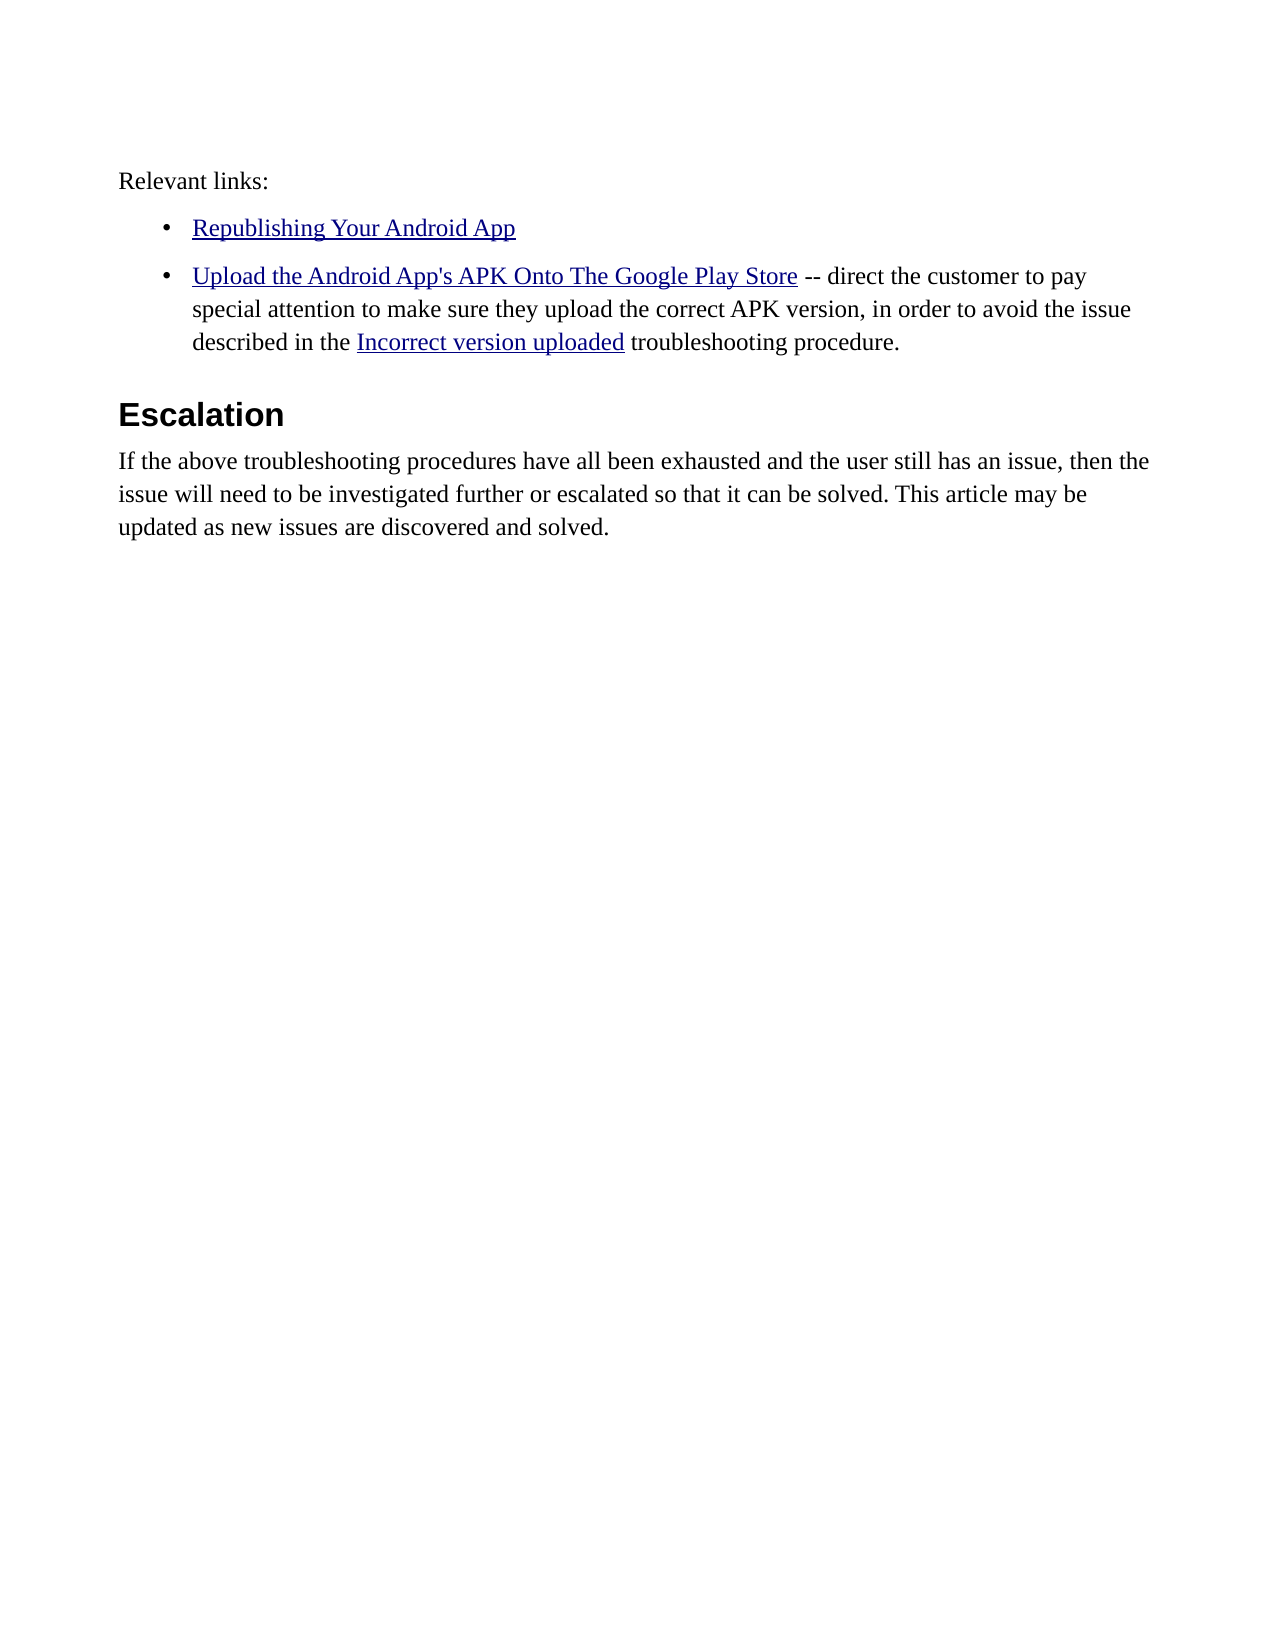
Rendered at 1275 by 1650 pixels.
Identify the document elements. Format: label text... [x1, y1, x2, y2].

list Upload the Android App's APK Onto The Google Play Store -- direct the customer to pay special attention to make sure they upload the correct APK version, in order to avoid the issue described in the Incorrect version uploaded troubleshooting procedure. [162, 261, 1157, 356]
text Relevant links: [118, 166, 1157, 194]
subtitle Escalation [118, 395, 1157, 434]
list Republishing Your Android App [162, 213, 1157, 242]
text If the above troubleshooting procedures have all been exhausted and the user still has an issue, then the issue will need to be investigated further or escalated so that it can be solved. This article may be updated as new issues are discovered and solved. [118, 446, 1157, 541]
